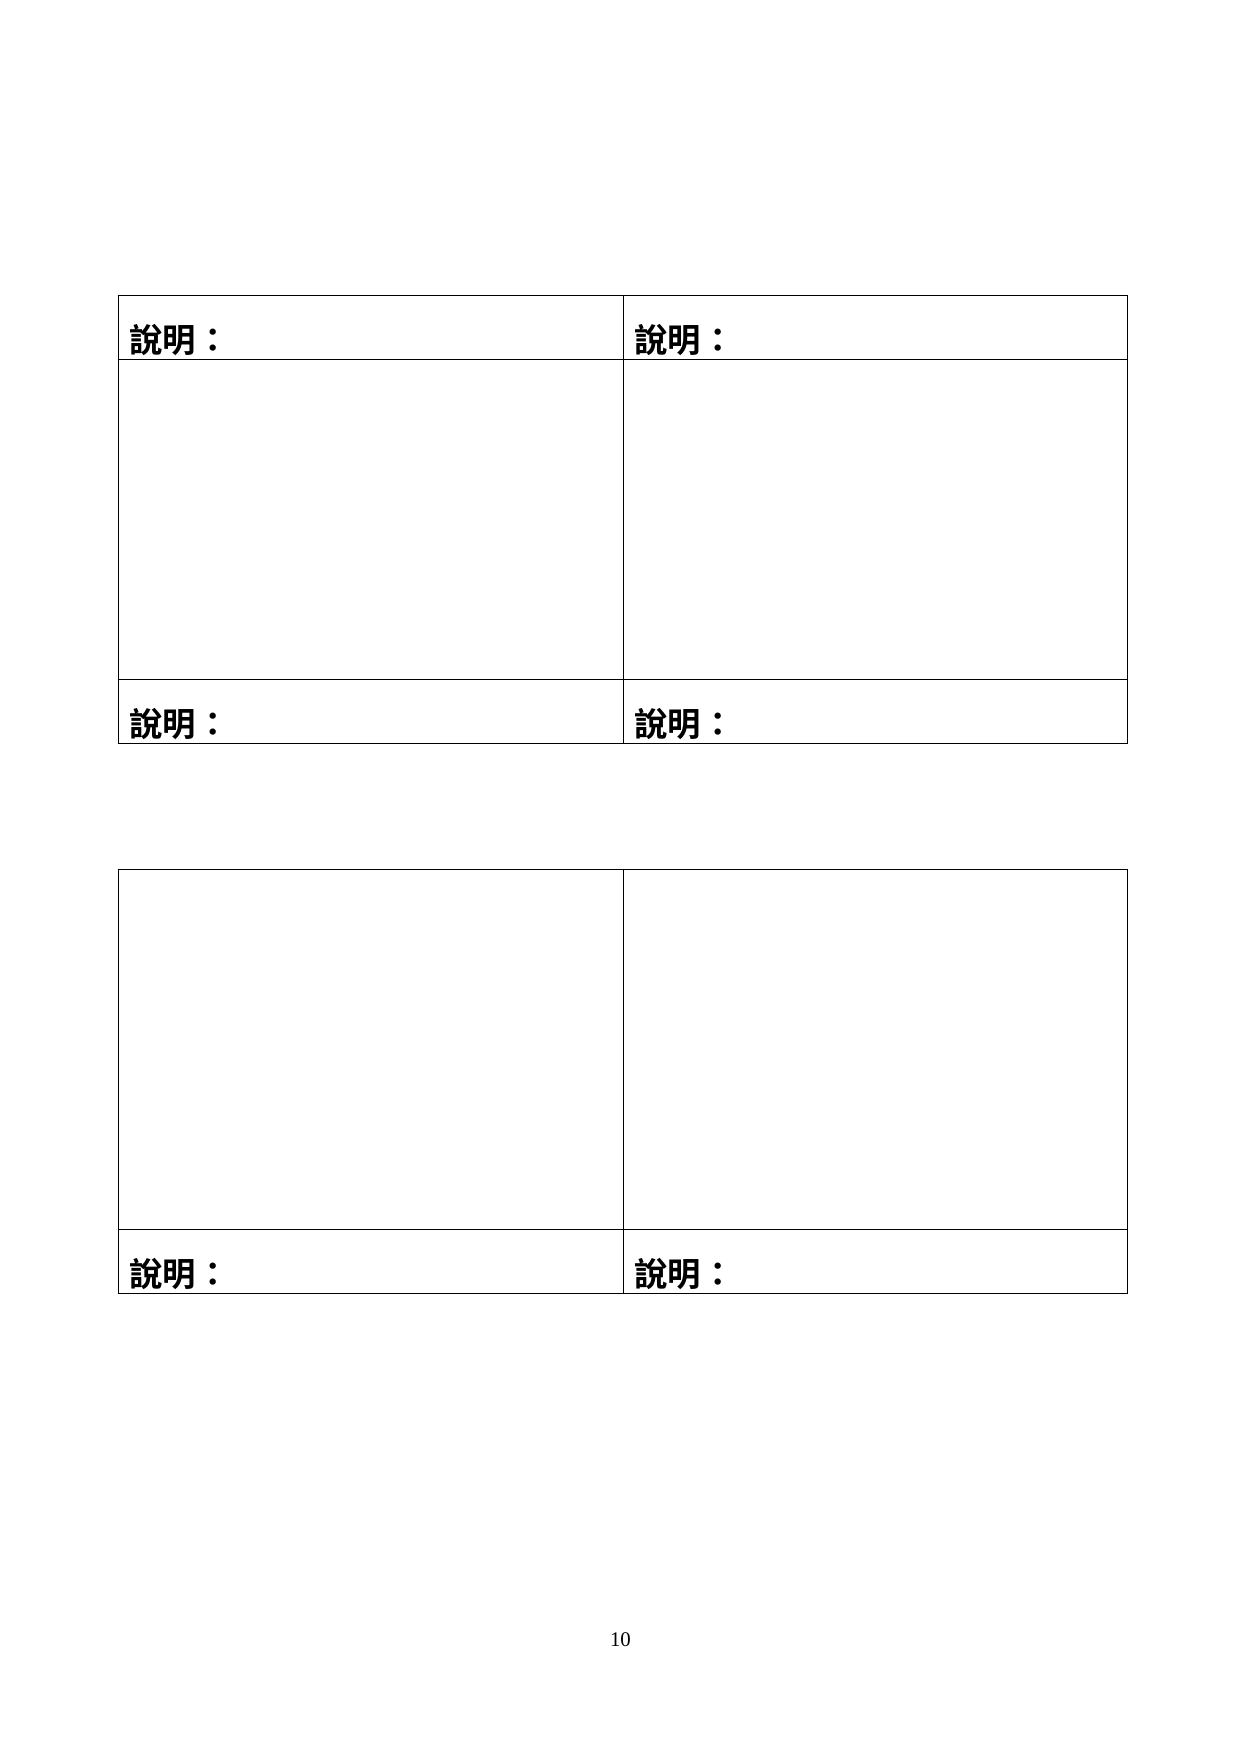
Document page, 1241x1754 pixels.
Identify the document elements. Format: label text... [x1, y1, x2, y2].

table_cell 說明： [624, 1230, 1127, 1292]
table_cell 說明： [624, 680, 1127, 742]
table_cell 說明： [624, 296, 1127, 359]
table_cell [119, 360, 623, 679]
table_cell 說明： [119, 680, 623, 742]
table_header [624, 870, 1127, 1229]
table_cell 說明： [119, 1230, 623, 1292]
table_cell [624, 360, 1127, 679]
table_header [119, 870, 623, 1229]
table_cell 說明： [119, 296, 623, 359]
